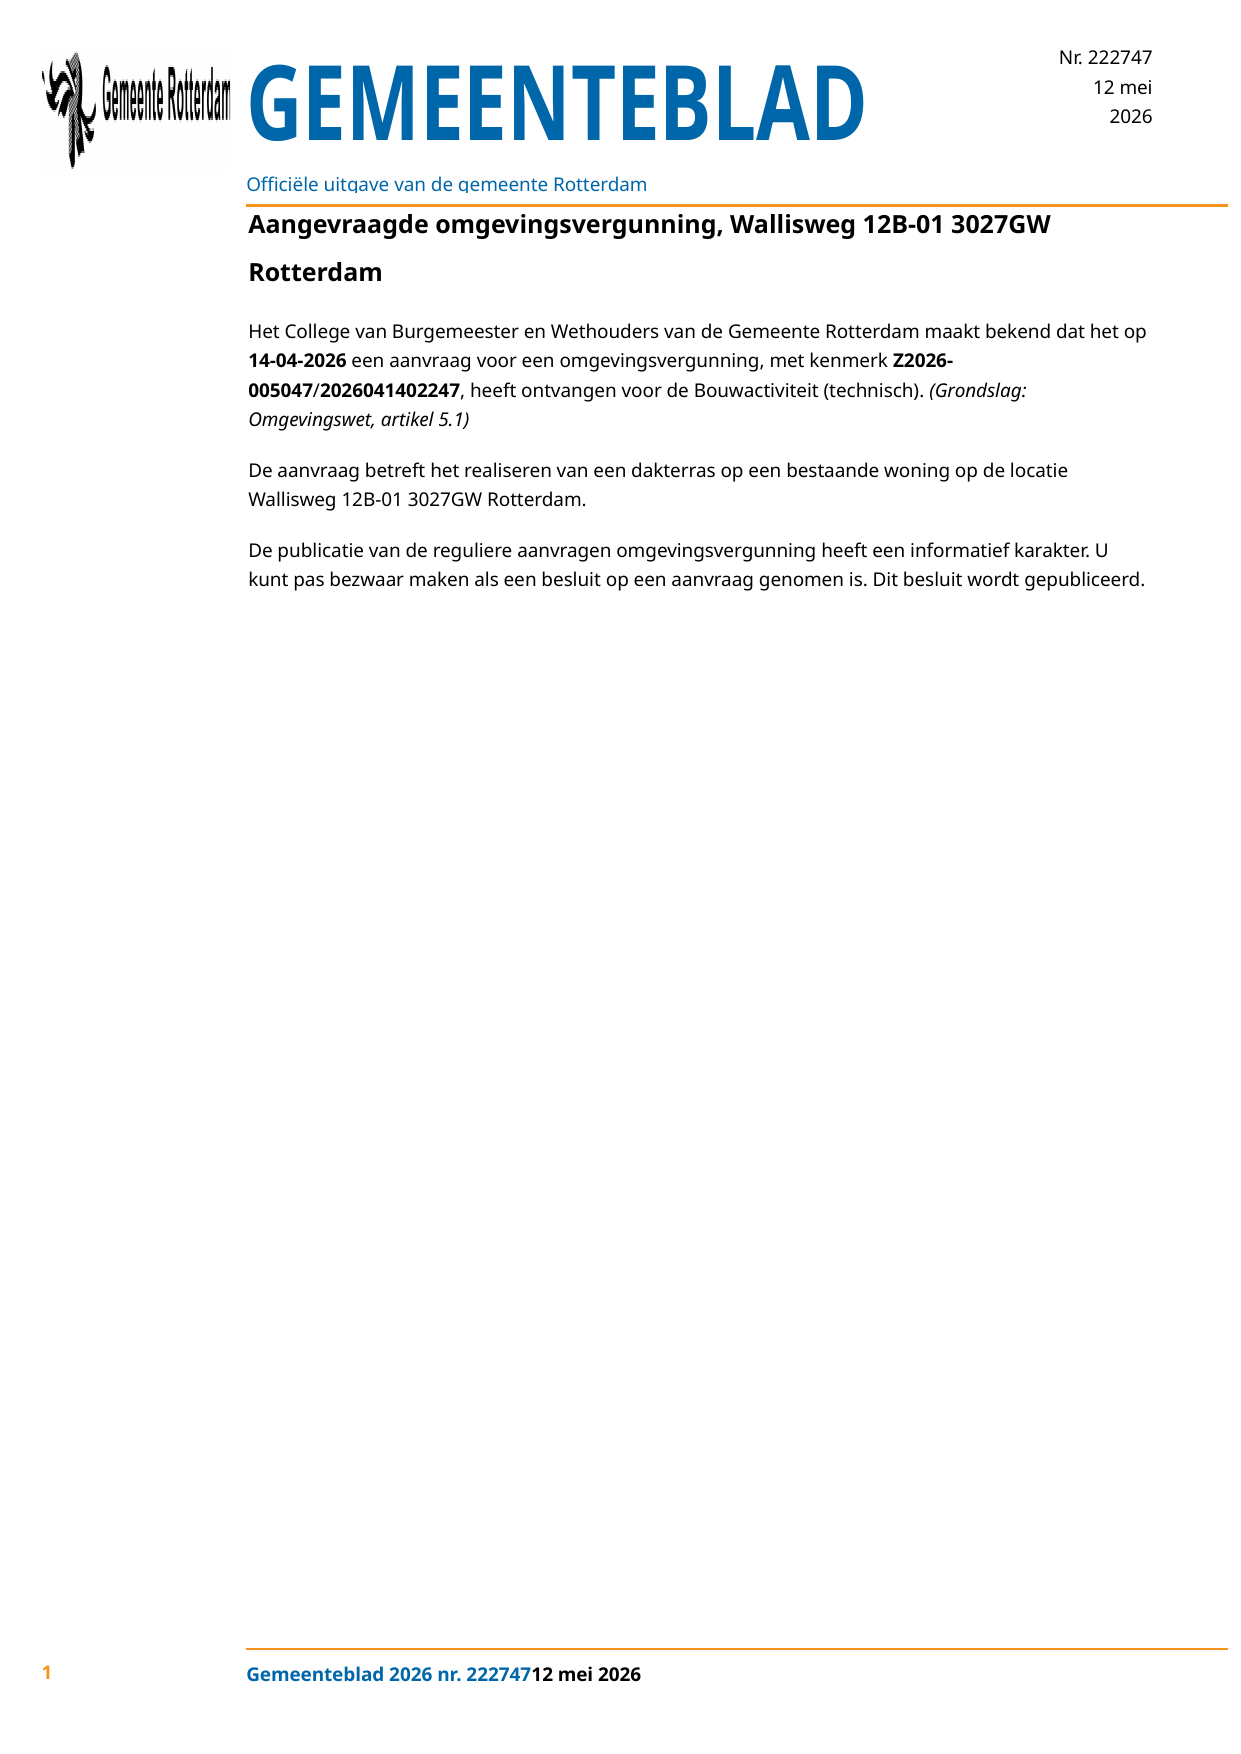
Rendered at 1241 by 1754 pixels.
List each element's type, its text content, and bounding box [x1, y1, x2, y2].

picture [41, 47, 231, 172]
text Het College van Burgemeester en Wethouders van de Gemeente Rotterdam maakt bekend dat het op 14-04-2026 een aanvraag voor een omgevingsvergunning, met kenmerk Z2026-005047/2026041402247, heeft ontvangen voor de Bouwactiviteit (technisch). (Grondslag: Omgevingswet, artikel 5.1) [248, 318, 1152, 432]
text De aanvraag betreft het realiseren van een dakterras op een bestaande woning op de locatie Wallisweg 12B-01 3027GW Rotterdam. [248, 457, 1152, 512]
text Aangevraagde omgevingsvergunning, Wallisweg 12B-01 3027GW Rotterdam [248, 207, 1152, 288]
text De publicatie van de reguliere aanvragen omgevingsvergunning heeft een informatief karakter. U kunt pas bezwaar maken als een besluit op een aanvraag genomen is. Dit besluit wordt gepubliceerd. [248, 537, 1152, 592]
